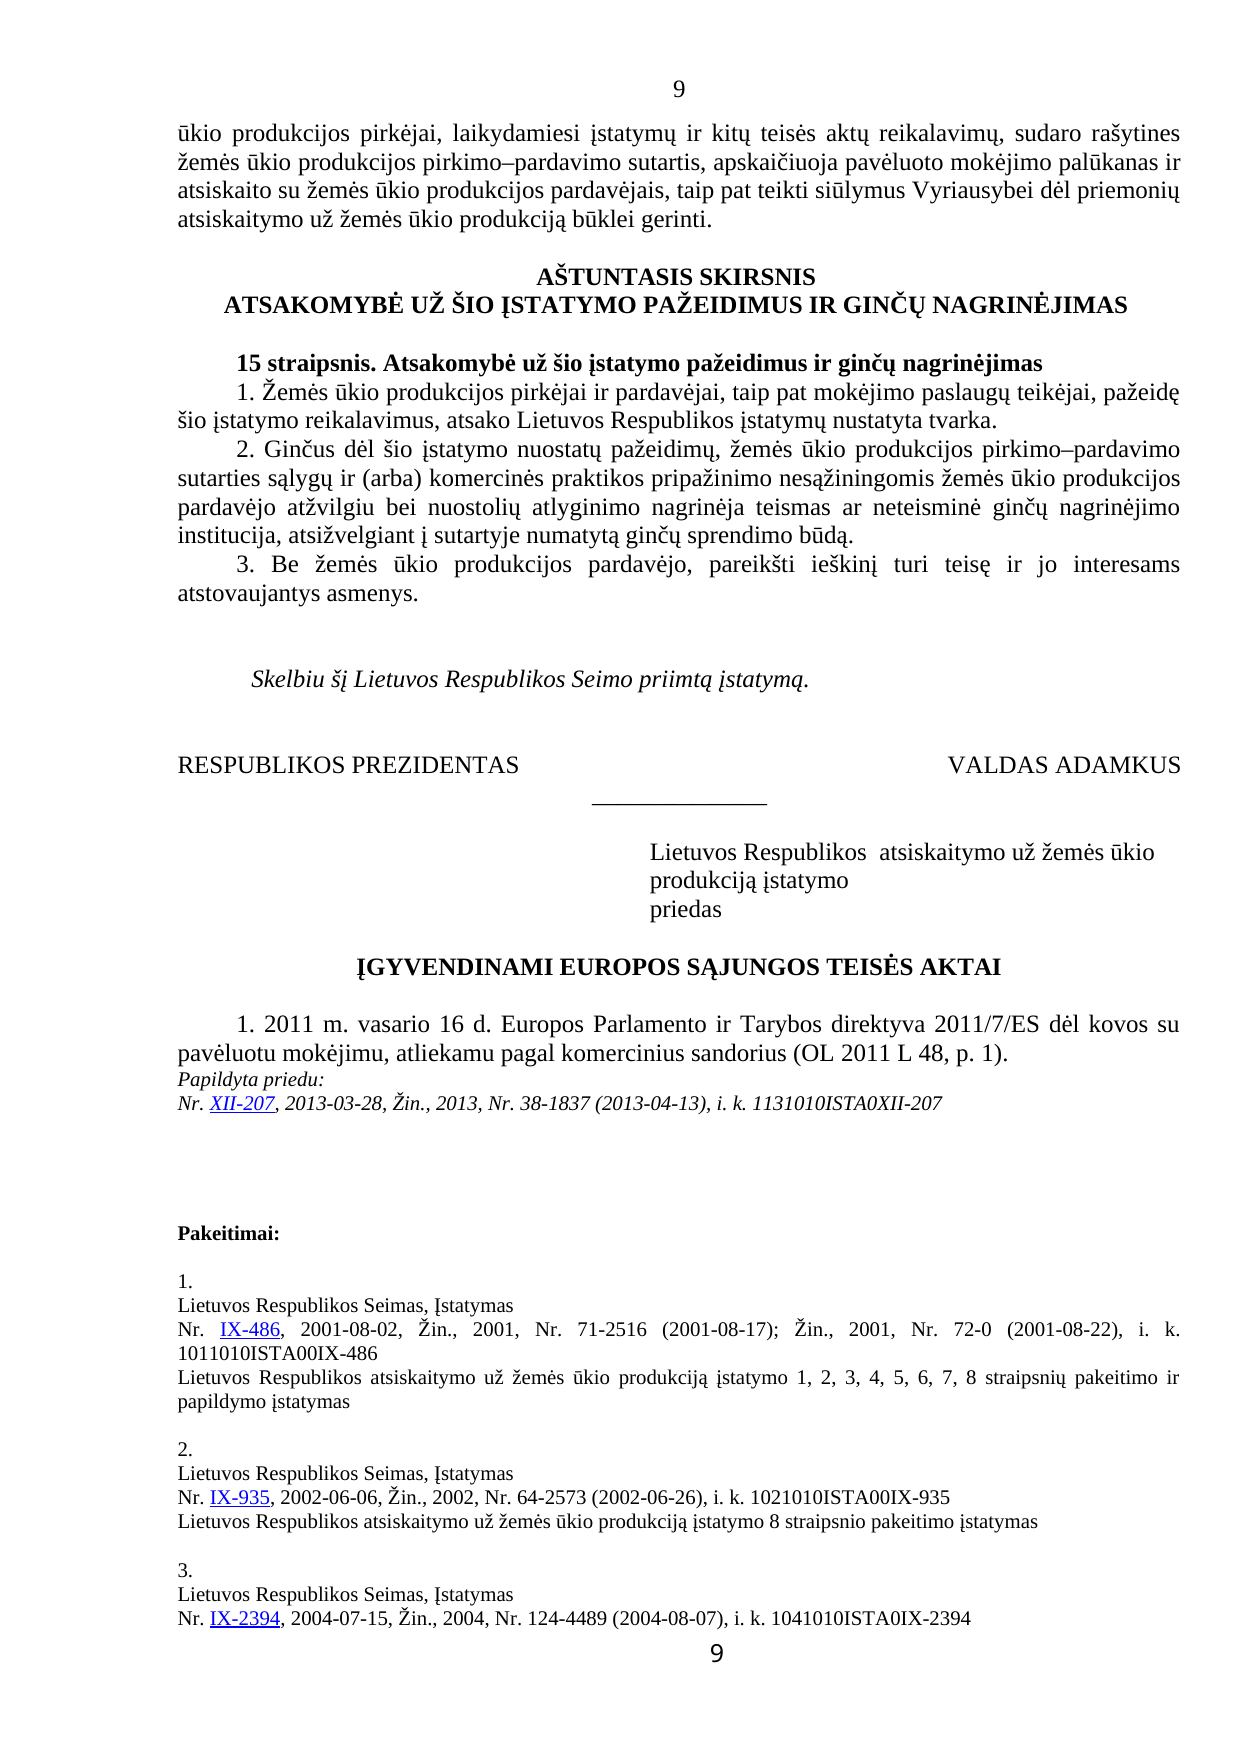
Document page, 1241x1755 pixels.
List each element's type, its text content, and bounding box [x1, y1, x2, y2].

text 3. [177, 1557, 1181, 1582]
text 1. [177, 1269, 1181, 1293]
text priedas [649, 894, 1181, 923]
text 2. Ginčus dėl šio įstatymo nuostatų pažeidimų, žemės ūkio produkcijos pirkimo–pardavimo sutarties sąlygų ir (arba) komercinės praktikos pripažinimo nesąžiningomis žemės ūkio produkcijos pardavėjo atžvilgiu bei nuostolių atlyginimo nagrinėja teismas ar neteisminė ginčų nagrinėjimo institucija, atsižvelgiant į sutartyje numatytą ginčų sprendimo būdą. [177, 434, 1181, 549]
text 15 straipsnis. Atsakomybė už šio įstatymo pažeidimus ir ginčų nagrinėjimas [177, 348, 1181, 377]
text Skelbiu šį Lietuvos Respublikos Seimo priimtą įstatymą. [177, 664, 1181, 693]
text ______________ [177, 779, 1181, 808]
text Lietuvos Respublikos atsiskaitymo už žemės ūkio produkciją įstatymo 8 straipsnio pakeitimo įstatymas [177, 1509, 1181, 1533]
text Nr. IX-935, 2002-06-06, Žin., 2002, Nr. 64-2573 (2002-06-26), i. k. 1021010ISTA00IX-935 [177, 1485, 1181, 1509]
text ĮGYVENDINAMI EUROPOS SĄJUNGOS TEISĖS AKTAI [177, 952, 1181, 981]
text 2. [177, 1437, 1181, 1461]
text Pakeitimai: [177, 1221, 1181, 1245]
text AŠTUNTASIS SKIRSNIS [177, 262, 1181, 291]
text Nr. IX-486, 2001-08-02, Žin., 2001, Nr. 71-2516 (2001-08-17); Žin., 2001, Nr. 72-0 (2001-08-22), i. k. 1011010ISTA00IX-486 [177, 1317, 1181, 1365]
text 1. Žemės ūkio produkcijos pirkėjai ir pardavėjai, taip pat mokėjimo paslaugų teikėjai, pažeidę šio įstatymo reikalavimus, atsako Lietuvos Respublikos įstatymų nustatyta tvarka. [177, 377, 1181, 434]
text Lietuvos Respublikos atsiskaitymo už žemės ūkio produkciją įstatymo [649, 837, 1181, 894]
text Lietuvos Respublikos Seimas, Įstatymas [177, 1461, 1181, 1485]
text Nr. IX-2394, 2004-07-15, Žin., 2004, Nr. 124-4489 (2004-08-07), i. k. 1041010ISTA0IX-2394 [177, 1606, 1181, 1630]
text Lietuvos Respublikos atsiskaitymo už žemės ūkio produkciją įstatymo 1, 2, 3, 4, 5, 6, 7, 8 straipsnių pakeitimo ir papildymo įstatymas [177, 1365, 1181, 1413]
text RESPUBLIKOS PREZIDENTAS VALDAS ADAMKUS [177, 751, 1181, 779]
text 3. Be žemės ūkio produkcijos pardavėjo, pareikšti ieškinį turi teisę ir jo interesams atstovaujantys asmenys. [177, 549, 1181, 607]
text Lietuvos Respublikos Seimas, Įstatymas [177, 1293, 1181, 1317]
text ūkio produkcijos pirkėjai, laikydamiesi įstatymų ir kitų teisės aktų reikalavimų, sudaro rašytines žemės ūkio produkcijos pirkimo–pardavimo sutartis, apskaičiuoja pavėluoto mokėjimo palūkanas ir atsiskaito su žemės ūkio produkcijos pardavėjais, taip pat teikti siūlymus Vyriausybei dėl priemonių atsiskaitymo už žemės ūkio produkciją būklei gerinti. [177, 118, 1181, 233]
text Lietuvos Respublikos Seimas, Įstatymas [177, 1582, 1181, 1606]
text 1. 2011 m. vasario 16 d. Europos Parlamento ir Tarybos direktyva 2011/7/ES dėl kovos su pavėluotu mokėjimu, atliekamu pagal komercinius sandorius (OL 2011 L 48, p. 1). [177, 1009, 1181, 1067]
text ATSAKOMYBĖ UŽ ŠIO ĮSTATYMO PAŽEIDIMUS IR GINČŲ NAGRINĖJIMAS [177, 291, 1181, 319]
text Papildyta priedu: [177, 1067, 1181, 1091]
text Nr. XII-207, 2013-03-28, Žin., 2013, Nr. 38-1837 (2013-04-13), i. k. 1131010ISTA0XII-207 [177, 1091, 1181, 1115]
